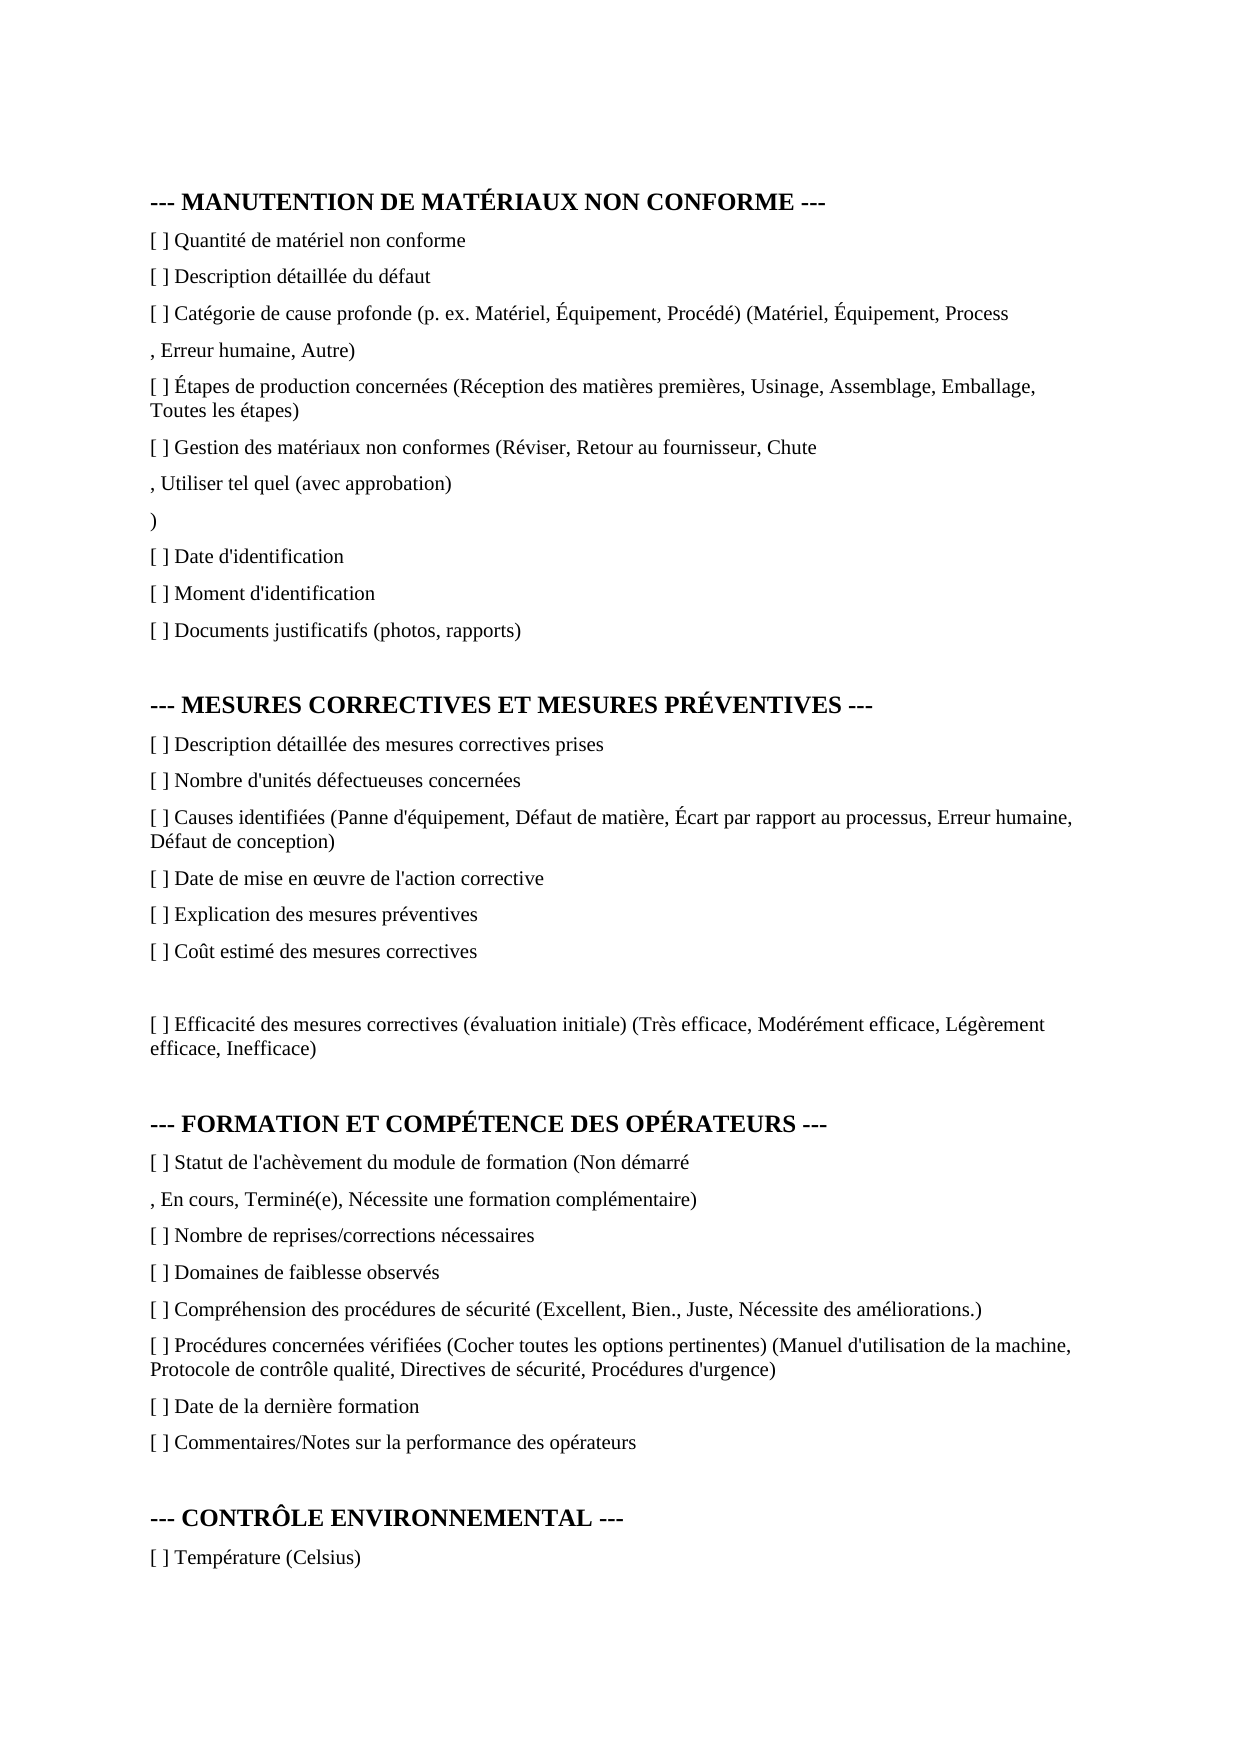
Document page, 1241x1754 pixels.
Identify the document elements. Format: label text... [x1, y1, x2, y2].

text [ ] Quantité de matériel non conforme [150, 228, 1090, 252]
text , Utiliser tel quel (avec approbation) [150, 471, 1090, 495]
text [ ] Description détaillée du défaut [150, 264, 1090, 288]
text [ ] Domaines de faiblesse observés [150, 1260, 1090, 1284]
text [ ] Moment d'identification [150, 581, 1090, 605]
text --- MANUTENTION DE MATÉRIAUX NON CONFORME --- [150, 187, 1090, 215]
text [ ] Date de mise en œuvre de l'action corrective [150, 866, 1090, 890]
text --- CONTRÔLE ENVIRONNEMENTAL --- [150, 1503, 1090, 1532]
text [ ] Nombre d'unités défectueuses concernées [150, 768, 1090, 792]
text [ ] Date d'identification [150, 544, 1090, 568]
text [ ] Coût estimé des mesures correctives [150, 939, 1090, 963]
text [ ] Explication des mesures préventives [150, 902, 1090, 926]
text [ ] Température (Celsius) [150, 1545, 1090, 1569]
text [ ] Étapes de production concernées (Réception des matières premières, Usinage, Assemblage, Emballage, Toutes les étapes) [150, 374, 1090, 422]
text [ ] Date de la dernière formation [150, 1394, 1090, 1418]
text [ ] Statut de l'achèvement du module de formation (Non démarré [150, 1150, 1090, 1174]
text ) [150, 508, 1090, 532]
text [ ] Compréhension des procédures de sécurité (Excellent, Bien., Juste, Nécessite des améliorations.) [150, 1297, 1090, 1321]
text [ ] Procédures concernées vérifiées (Cocher toutes les options pertinentes) (Manuel d'utilisation de la machine, Protocole de contrôle qualité, Directives de sécurité, Procédures d'urgence) [150, 1333, 1090, 1381]
text [ ] Nombre de reprises/corrections nécessaires [150, 1223, 1090, 1247]
text , En cours, Terminé(e), Nécessite une formation complémentaire) [150, 1187, 1090, 1211]
text [ ] Efficacité des mesures correctives (évaluation initiale) (Très efficace, Modérément efficace, Légèrement efficace, Inefficace) [150, 1012, 1090, 1060]
text [ ] Catégorie de cause profonde (p. ex. Matériel, Équipement, Procédé) (Matériel, Équipement, Process [150, 301, 1090, 325]
text [ ] Gestion des matériaux non conformes (Réviser, Retour au fournisseur, Chute [150, 435, 1090, 459]
text --- MESURES CORRECTIVES ET MESURES PRÉVENTIVES --- [150, 691, 1090, 719]
text [ ] Description détaillée des mesures correctives prises [150, 732, 1090, 756]
text [ ] Causes identifiées (Panne d'équipement, Défaut de matière, Écart par rapport au processus, Erreur humaine, Défaut de conception) [150, 805, 1090, 853]
text --- FORMATION ET COMPÉTENCE DES OPÉRATEURS --- [150, 1109, 1090, 1138]
text , Erreur humaine, Autre) [150, 337, 1090, 362]
text [ ] Commentaires/Notes sur la performance des opérateurs [150, 1430, 1090, 1454]
text [ ] Documents justificatifs (photos, rapports) [150, 617, 1090, 642]
